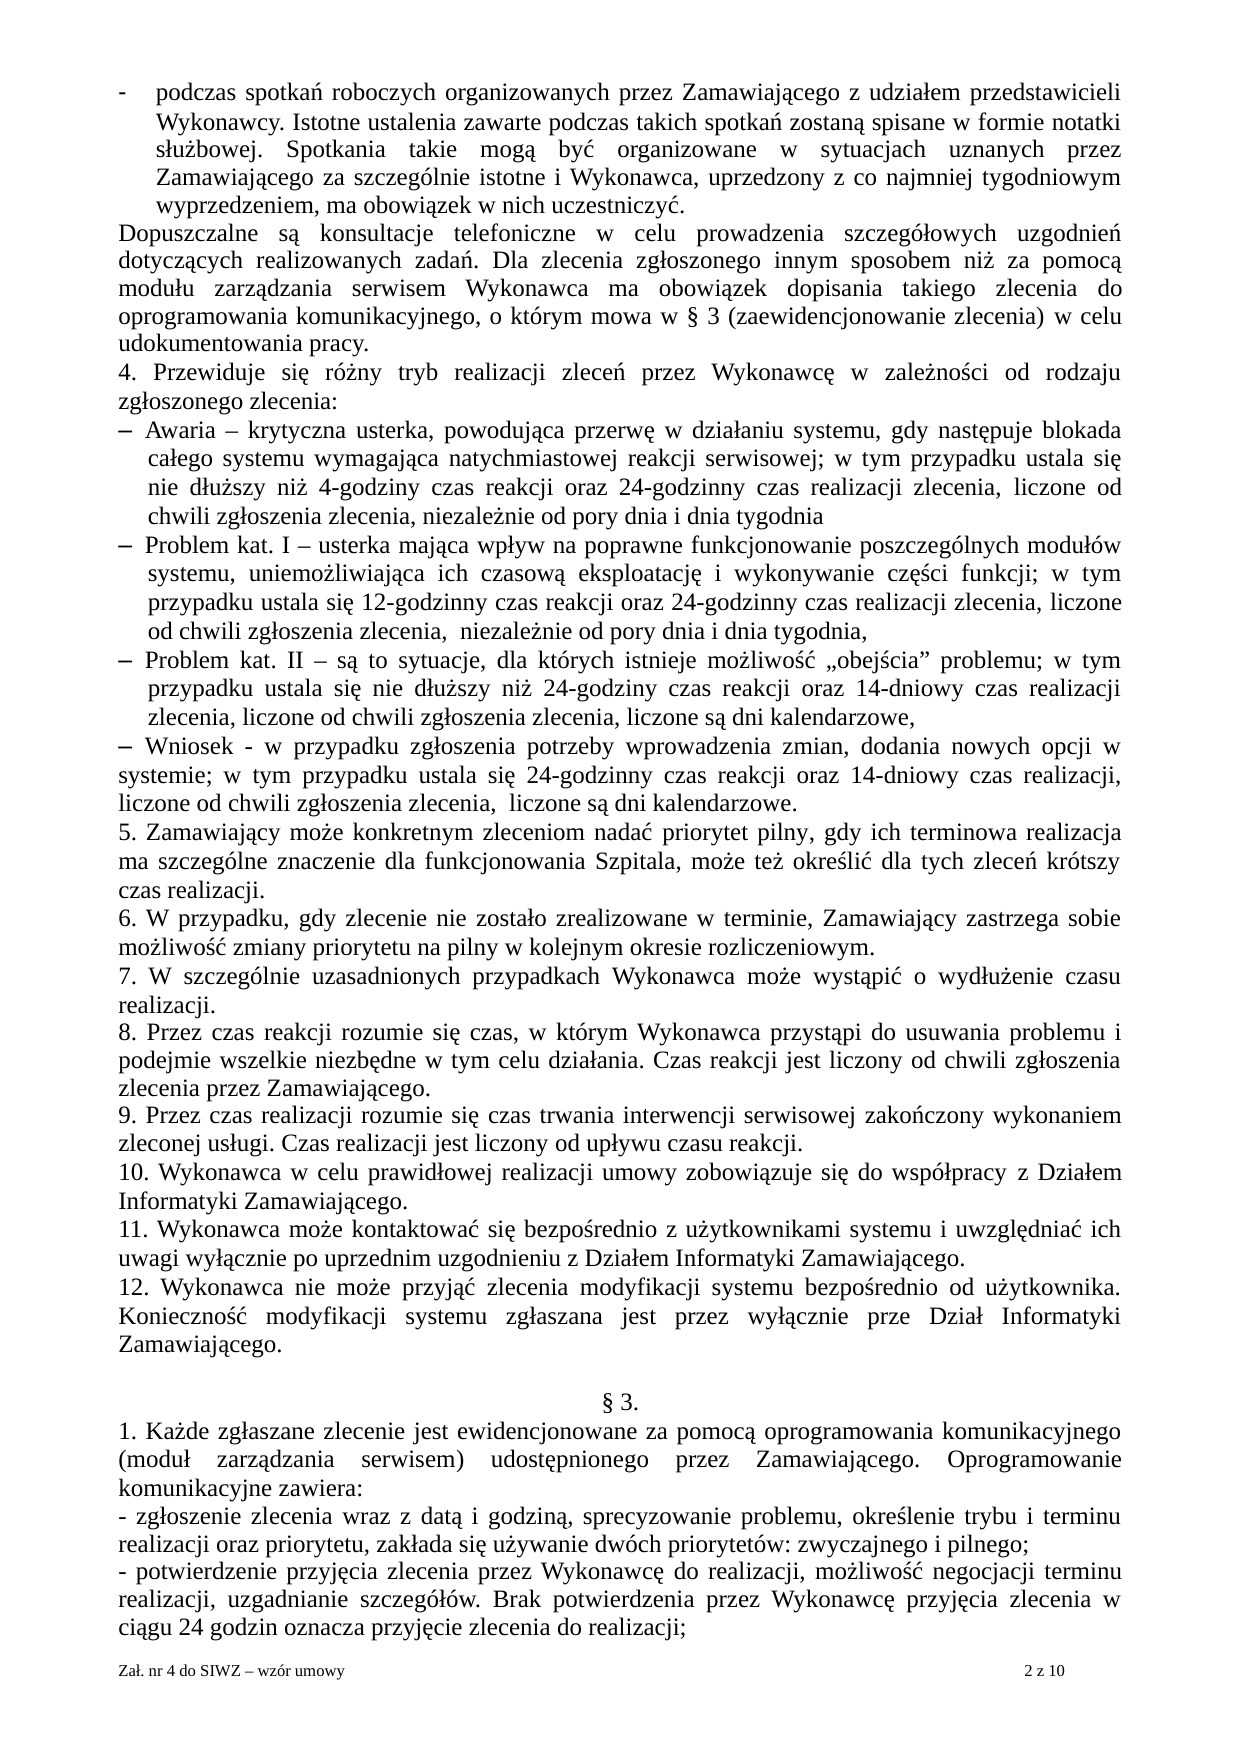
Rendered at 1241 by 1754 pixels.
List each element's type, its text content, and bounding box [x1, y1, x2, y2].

text 4. Przewiduje się różny tryb realizacji zleceń przez Wykonawcę w zależności od rodzaju zgłoszonego zlecenia: [118, 357, 1122, 415]
list 1. Każde zgłaszane zlecenie jest ewidencjonowane za pomocą oprogramowania komunikacyjnego (moduł zarządzania serwisem) udostępnionego przez Zamawiającego. Oprogramowanie komunikacyjne zawiera: [118, 1416, 1122, 1502]
text 8. Przez czas reakcji rozumie się czas, w którym Wykonawca przystąpi do usuwania problemu i podejmie wszelkie niezbędne w tym celu działania. Czas reakcji jest liczony od chwili zgłoszenia zlecenia przez Zamawiającego. [118, 1018, 1122, 1102]
text Dopuszczalne są konsultacje telefoniczne w celu prowadzenia szczegółowych uzgodnień dotyczących realizowanych zadań. Dla zlecenia zgłoszonego innym sposobem niż za pomocą modułu zarządzania serwisem Wykonawca ma obowiązek dopisania takiego zlecenia do oprogramowania komunikacyjnego, o którym mowa w § 3 (zaewidencjonowanie zlecenia) w celu udokumentowania pracy. [118, 219, 1122, 357]
text 10. Wykonawca w celu prawidłowej realizacji umowy zobowiązuje się do współpracy z Działem Informatyki Zamawiającego. [118, 1157, 1122, 1214]
list Awaria – krytyczna usterka, powodująca przerwę w działaniu systemu, gdy następuje blokada całego systemu wymagająca natychmiastowej reakcji serwisowej; w tym przypadku ustala się nie dłuższy niż 4-godziny czas reakcji oraz 24-godzinny czas realizacji zlecenia, liczone od chwili zgłoszenia zlecenia, niezależnie od pory dnia i dnia tygodnia [118, 415, 1122, 530]
text 12. Wykonawca nie może przyjąć zlecenia modyfikacji systemu bezpośrednio od użytkownika. Konieczność modyfikacji systemu zgłaszana jest przez wyłącznie prze Dział Informatyki Zamawiającego. [118, 1272, 1122, 1358]
text 5. Zamawiający może konkretnym zleceniom nadać priorytet pilny, gdy ich terminowa realizacja ma szczególne znaczenie dla funkcjonowania Szpitala, może też określić dla tych zleceń krótszy czas realizacji. [118, 817, 1122, 903]
text 11. Wykonawca może kontaktować się bezpośrednio z użytkownikami systemu i uwzględniać ich uwagi wyłącznie po uprzednim uzgodnieniu z Działem Informatyki Zamawiającego. [118, 1214, 1122, 1272]
text - potwierdzenie przyjęcia zlecenia przez Wykonawcę do realizacji, możliwość negocjacji terminu realizacji, uzgadnianie szczegółów. Brak potwierdzenia przez Wykonawcę przyjęcia zlecenia w ciągu 24 godzin oznacza przyjęcie zlecenia do realizacji; [118, 1557, 1122, 1641]
text 7. W szczególnie uzasadnionych przypadkach Wykonawca może wystąpić o wydłużenie czasu realizacji. [118, 961, 1122, 1018]
text 9. Przez czas realizacji rozumie się czas trwania interwencji serwisowej zakończony wykonaniem zleconej usługi. Czas realizacji jest liczony od upływu czasu reakcji. [118, 1102, 1122, 1157]
list Wniosek - w przypadku zgłoszenia potrzeby wprowadzenia zmian, dodania nowych opcji w systemie; w tym przypadku ustala się 24-godzinny czas reakcji oraz 14-dniowy czas realizacji, liczone od chwili zgłoszenia zlecenia, liczone są dni kalendarzowe. [118, 731, 1122, 817]
text 6. W przypadku, gdy zlecenie nie zostało zrealizowane w terminie, Zamawiający zastrzega sobie możliwość zmiany priorytetu na pilny w kolejnym okresie rozliczeniowym. [118, 903, 1122, 961]
list podczas spotkań roboczych organizowanych przez Zamawiającego z udziałem przedstawicieli Wykonawcy. Istotne ustalenia zawarte podczas takich spotkań zostaną spisane w formie notatki służbowej. Spotkania takie mogą być organizowane w sytuacjach uznanych przez Zamawiającego za szczególnie istotne i Wykonawca, uprzedzony z co najmniej tygodniowym wyprzedzeniem, ma obowiązek w nich uczestniczyć. [118, 74, 1122, 219]
text § 3. [118, 1387, 1122, 1416]
text - zgłoszenie zlecenia wraz z datą i godziną, sprecyzowanie problemu, określenie trybu i terminu realizacji oraz priorytetu, zakłada się używanie dwóch priorytetów: zwyczajnego i pilnego; [118, 1502, 1122, 1557]
list Problem kat. II – są to sytuacje, dla których istnieje możliwość „obejścia” problemu; w tym przypadku ustala się nie dłuższy niż 24-godziny czas reakcji oraz 14-dniowy czas realizacji zlecenia, liczone od chwili zgłoszenia zlecenia, liczone są dni kalendarzowe, [118, 645, 1122, 731]
list Problem kat. I – usterka mająca wpływ na poprawne funkcjonowanie poszczególnych modułów systemu, uniemożliwiająca ich czasową eksploatację i wykonywanie części funkcji; w tym przypadku ustala się 12-godzinny czas reakcji oraz 24-godzinny czas realizacji zlecenia, liczone od chwili zgłoszenia zlecenia, niezależnie od pory dnia i dnia tygodnia, [118, 530, 1122, 645]
